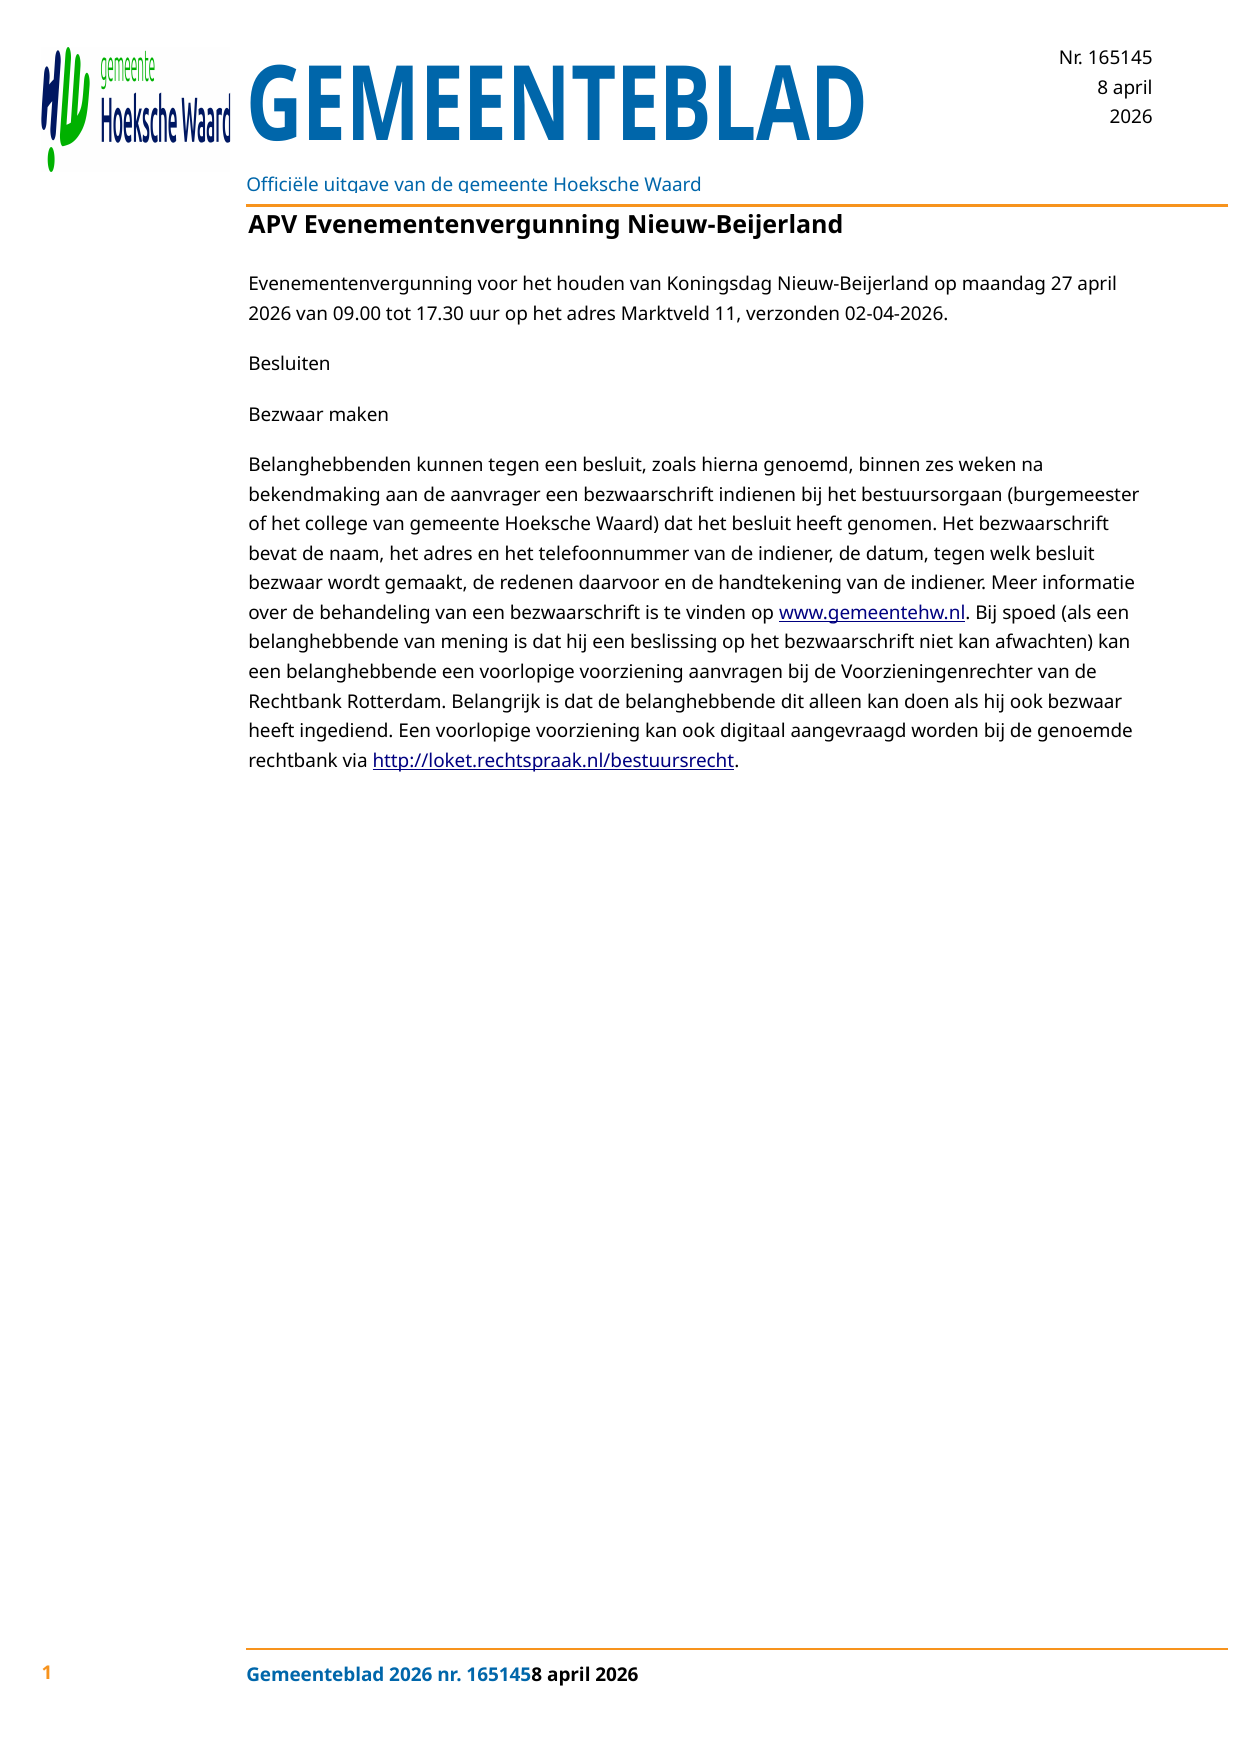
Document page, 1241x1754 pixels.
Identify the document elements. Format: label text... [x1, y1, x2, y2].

text Evenementenvergunning voor het houden van Koningsdag Nieuw-Beijerland op maandag 27 april 2026 van 09.00 tot 17.30 uur op het adres Marktveld 11, verzonden 02-04-2026. [248, 270, 1152, 326]
text APV Evenementenvergunning Nieuw-Beijerland [248, 207, 1152, 241]
picture [41, 47, 231, 172]
text Belanghebbenden kunnen tegen een besluit, zoals hierna genoemd, binnen zes weken na bekendmaking aan de aanvrager een bezwaarschrift indienen bij het bestuursorgaan (burgemeester of het college van gemeente Hoeksche Waard) dat het besluit heeft genomen. Het bezwaarschrift bevat de naam, het adres en het telefoonnummer van de indiener, de datum, tegen welk besluit bezwaar wordt gemaakt, de redenen daarvoor en de handtekening van de indiener. Meer informatie over de behandeling van een bezwaarschrift is te vinden op www.gemeentehw.nl. Bij spoed (als een belanghebbende van mening is dat hij een beslissing op het bezwaarschrift niet kan afwachten) kan een belanghebbende een voorlopige voorziening aanvragen bij de Voorzieningenrechter van de Rechtbank Rotterdam. Belangrijk is dat de belanghebbende dit alleen kan doen als hij ook bezwaar heeft ingediend. Een voorlopige voorziening kan ook digitaal aangevraagd worden bij de genoemde rechtbank via http://loket.rechtspraak.nl/bestuursrecht. [248, 451, 1152, 773]
text Bezwaar maken [248, 401, 1152, 426]
text Besluiten [248, 350, 1152, 376]
